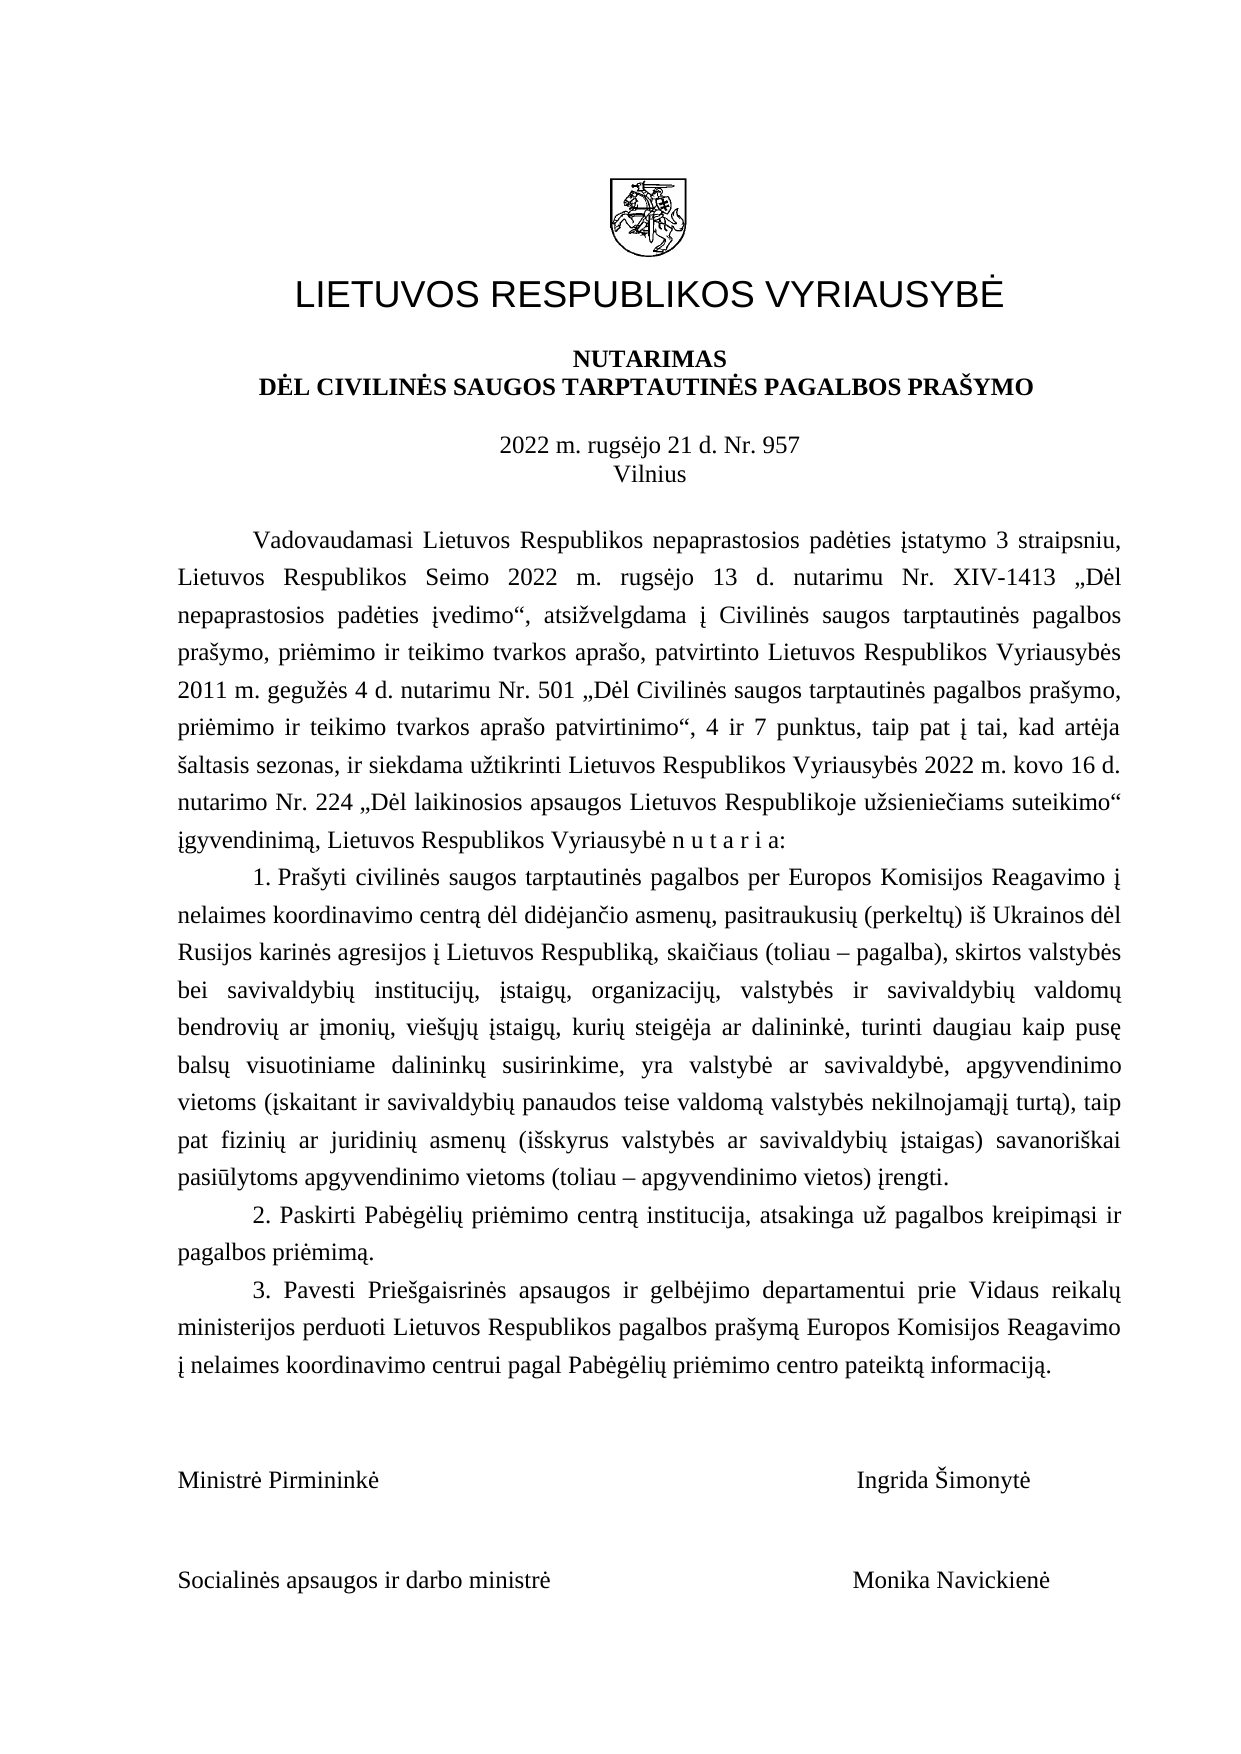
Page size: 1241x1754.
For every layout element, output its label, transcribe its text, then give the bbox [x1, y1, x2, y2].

text Vilnius [177, 459, 1122, 487]
text nutarimas [177, 344, 1122, 372]
text DĖL CIVILINĖS SAUGOS TARPTAUTINĖS PAGALBOS PRAŠYMO [177, 372, 1122, 401]
text Socialinės apsaugos ir darbo ministrė Monika Navickienė [177, 1566, 1122, 1594]
text 2. Paskirti Pabėgėlių priėmimo centrą institucija, atsakinga už pagalbos kreipimąsi ir pagalbos priėmimą. [177, 1191, 1122, 1266]
text 2022 m. rugsėjo 21 d. Nr. 957 [177, 430, 1122, 459]
text 3. Pavesti Priešgaisrinės apsaugos ir gelbėjimo departamentui prie Vidaus reikalų ministerijos perduoti Lietuvos Respublikos pagalbos prašymą Europos Komisijos Reagavimo į nelaimes koordinavimo centrui pagal Pabėgėlių priėmimo centro pateiktą informaciją. [177, 1266, 1122, 1379]
text Vadovaudamasi Lietuvos Respublikos nepaprastosios padėties įstatymo 3 straipsniu, Lietuvos Respublikos Seimo 2022 m. rugsėjo 13 d. nutarimu Nr. XIV-1413 „Dėl nepaprastosios padėties įvedimo“, atsižvelgdama į Civilinės saugos tarptautinės pagalbos prašymo, priėmimo ir teikimo tvarkos aprašo, patvirtinto Lietuvos Respublikos Vyriausybės 2011 m. gegužės 4 d. nutarimu Nr. 501 „Dėl Civilinės saugos tarptautinės pagalbos prašymo, priėmimo ir teikimo tvarkos aprašo patvirtinimo“, 4 ir 7 punktus, taip pat į tai, kad artėja šaltasis sezonas, ir siekdama užtikrinti Lietuvos Respublikos Vyriausybės 2022 m. kovo 16 d. nutarimo Nr. 224 „Dėl laikinosios apsaugos Lietuvos Respublikoje užsieniečiams suteikimo“ įgyvendinimą, Lietuvos Respublikos Vyriausybė n u t a r i a: [177, 516, 1122, 854]
text Lietuvos Respublikos Vyriausybė [177, 272, 1122, 315]
text 1. Prašyti civilinės saugos tarptautinės pagalbos per Europos Komisijos Reagavimo į nelaimes koordinavimo centrą dėl didėjančio asmenų, pasitraukusių (perkeltų) iš Ukrainos dėl Rusijos karinės agresijos į Lietuvos Respubliką, skaičiaus (toliau – pagalba), skirtos valstybės bei savivaldybių institucijų, įstaigų, organizacijų, valstybės ir savivaldybių valdomų bendrovių ar įmonių, viešųjų įstaigų, kurių steigėja ar dalininkė, turinti daugiau kaip pusę balsų visuotiniame dalininkų susirinkime, yra valstybė ar savivaldybė, apgyvendinimo vietoms (įskaitant ir savivaldybių panaudos teise valdomą valstybės nekilnojamąjį turtą), taip pat fizinių ar juridinių asmenų (išskyrus valstybės ar savivaldybių įstaigas) savanoriškai pasiūlytoms apgyvendinimo vietoms (toliau – apgyvendinimo vietos) įrengti. [177, 854, 1122, 1191]
text Ministrė Pirmininkė Ingrida Šimonytė [177, 1465, 1122, 1494]
